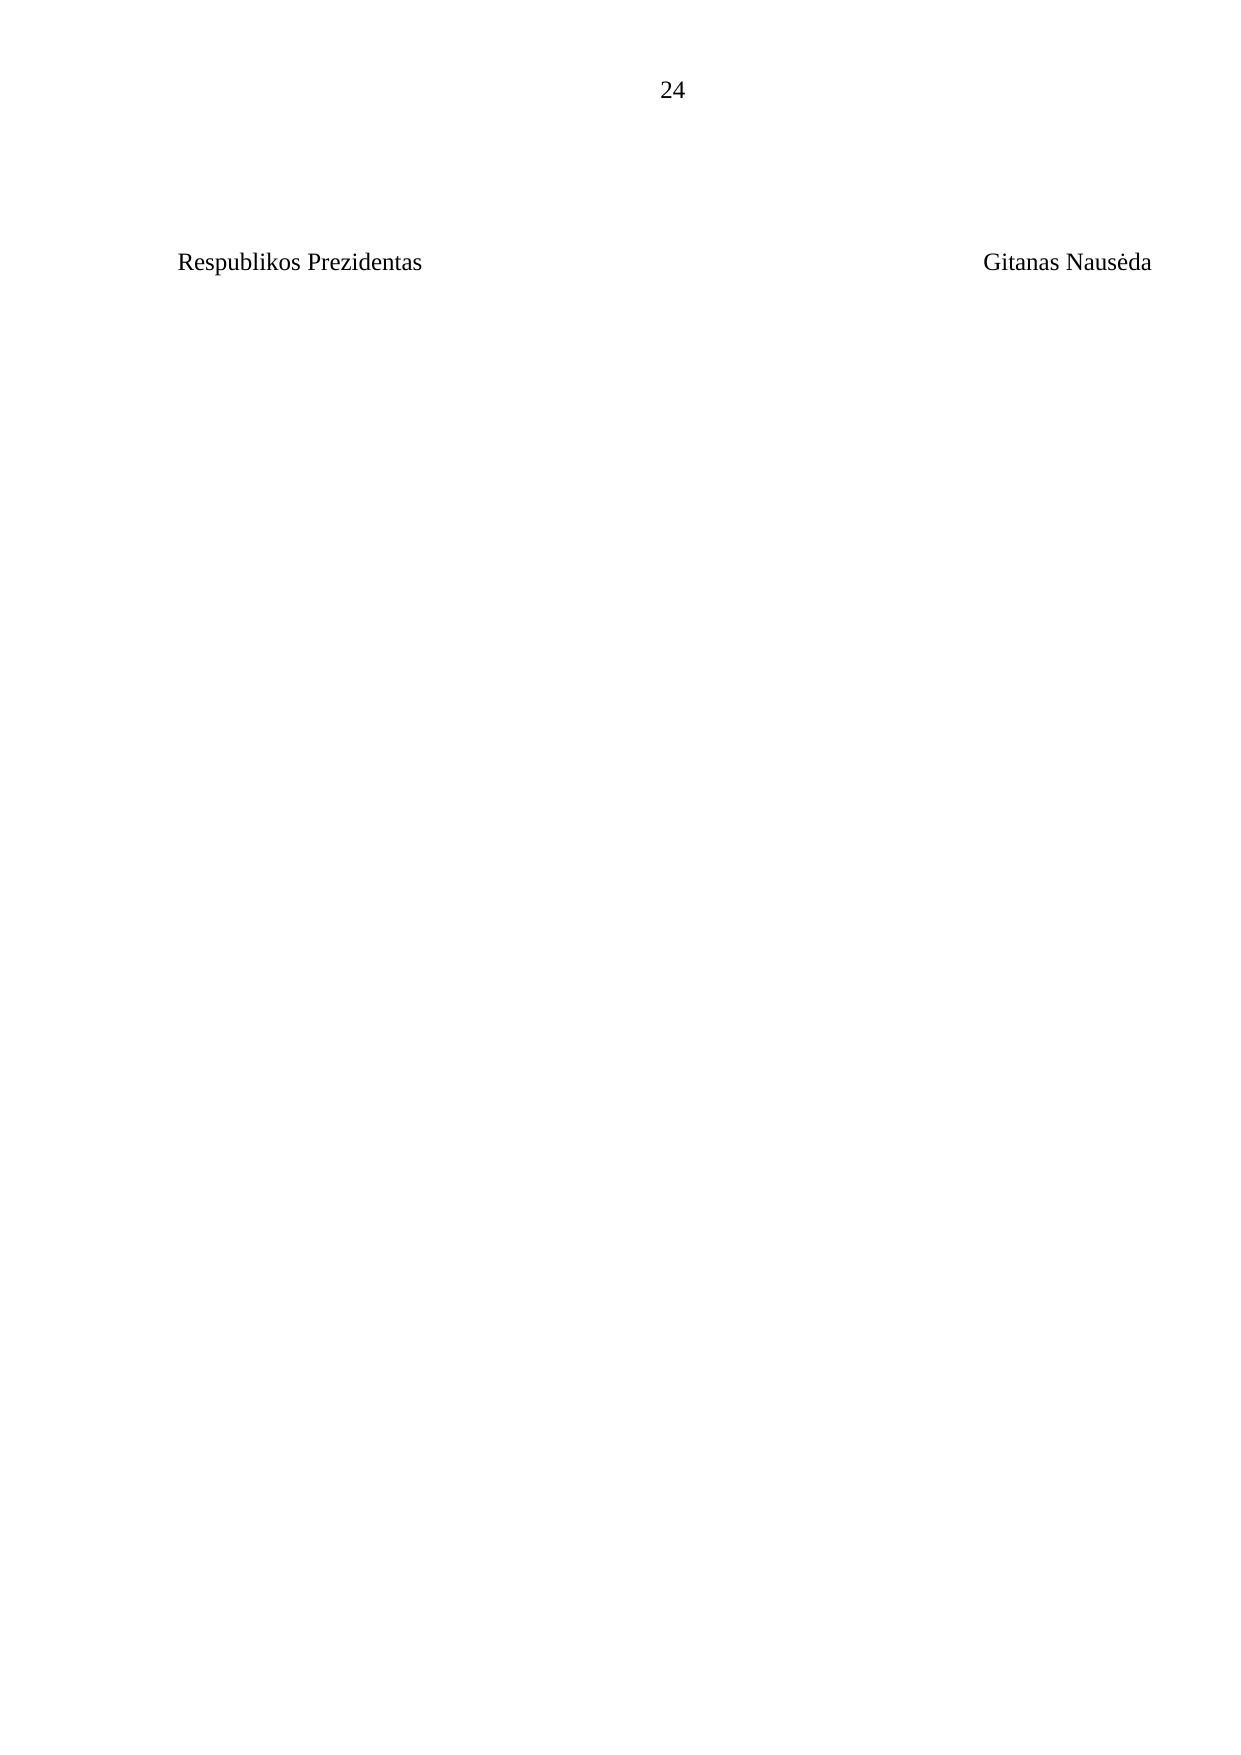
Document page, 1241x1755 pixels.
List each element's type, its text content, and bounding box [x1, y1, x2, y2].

text Respublikos Prezidentas Gitanas Nausėda [177, 247, 1152, 276]
